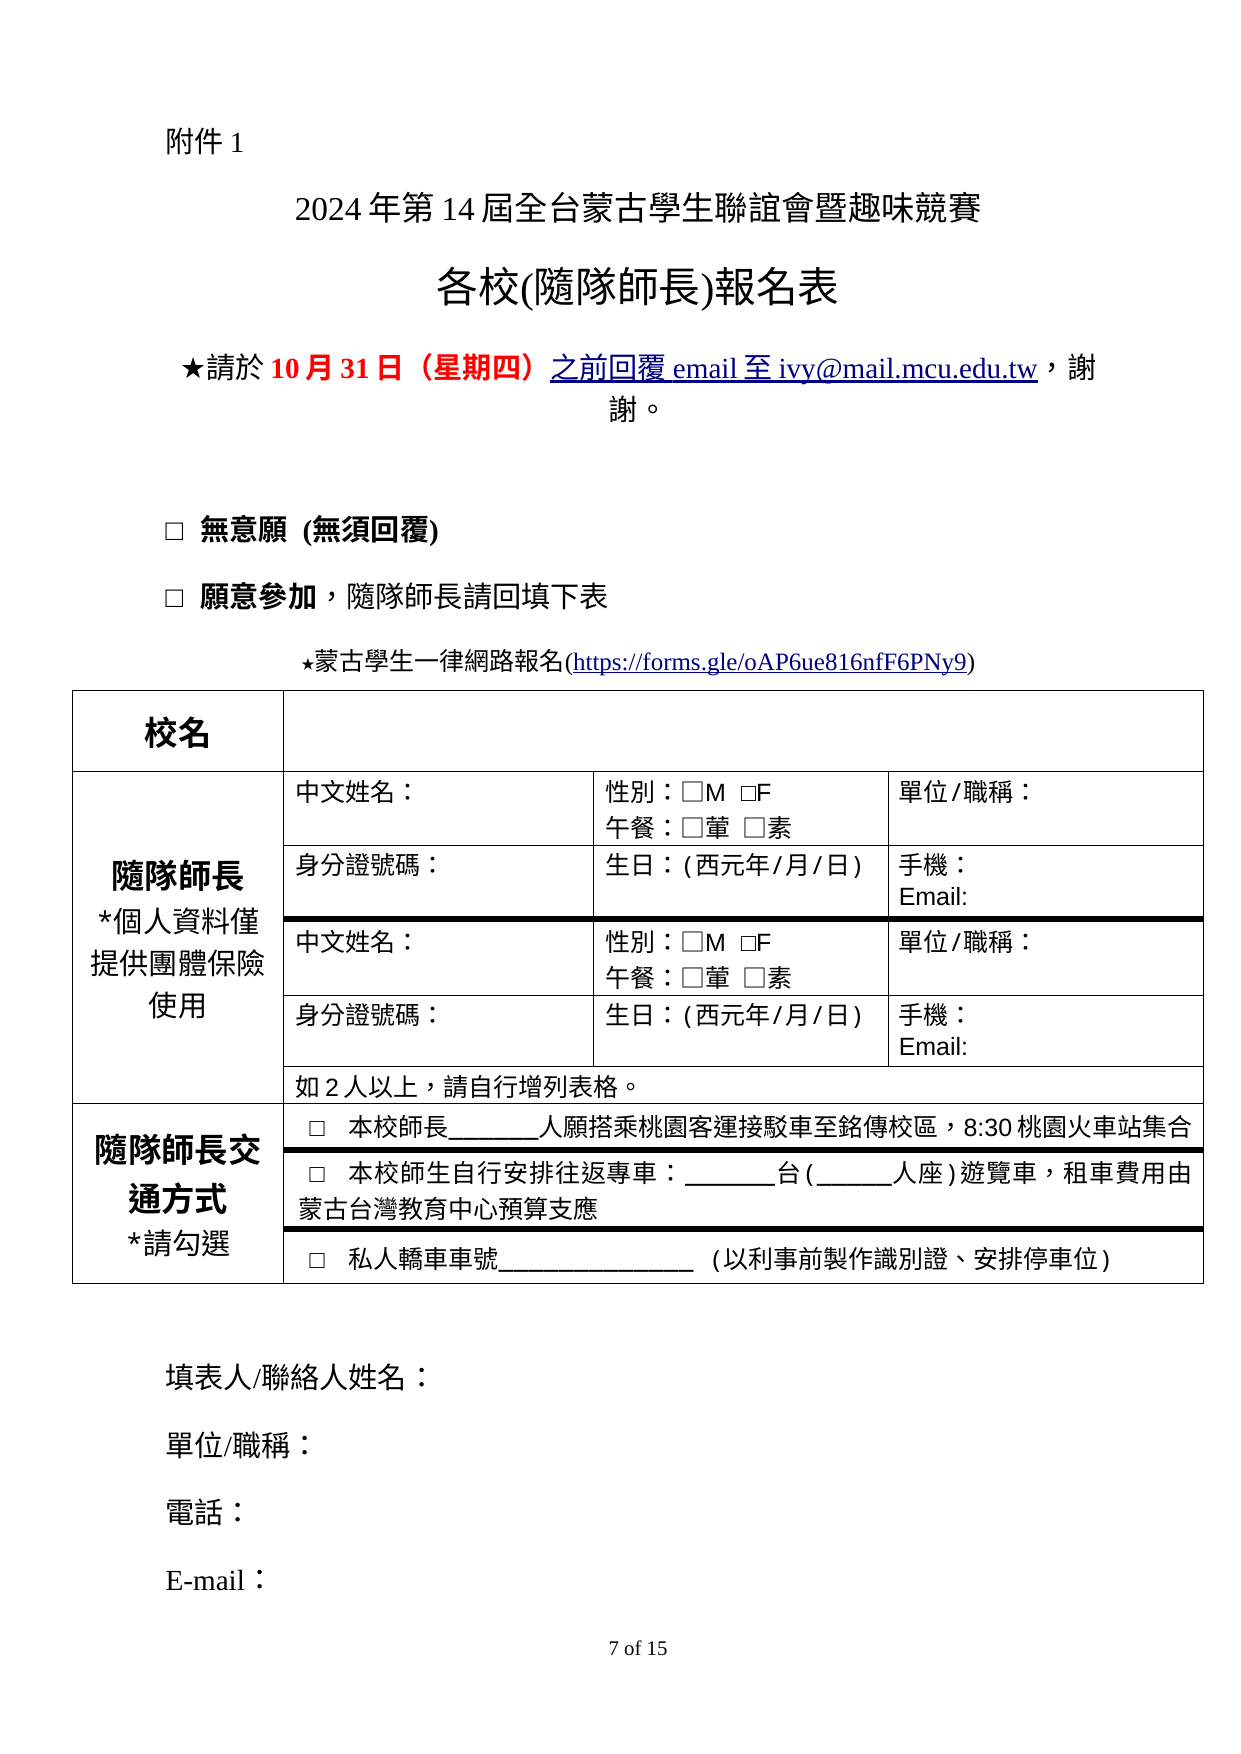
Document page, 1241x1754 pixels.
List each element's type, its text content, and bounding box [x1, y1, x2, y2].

text 電話： [165, 1489, 1110, 1532]
text 單位/職稱： [165, 1422, 1110, 1464]
table_cell 私人轎車車號_____________ (以利事前製作識別證、安排停車位) [284, 1232, 1203, 1283]
text ★請於10月31日（星期四）之前回覆email至ivy@mail.mcu.edu.tw，謝謝。 [165, 344, 1110, 429]
text 附件1 [165, 118, 1110, 160]
text 2024年第14屆全台蒙古學生聯誼會暨趣味競賽 [165, 182, 1110, 230]
text 各校(隨隊師長)報名表 [165, 254, 1110, 314]
text E-mail： [165, 1557, 1110, 1599]
table_cell 本校師長______人願搭乘桃園客運接駁車至銘傳校區，8:30桃園火車站集合 [284, 1104, 1203, 1147]
text □ 無意願 (無須回覆) [165, 506, 1110, 548]
table_cell 本校師生自行安排往返專車：______台(_____人座)遊覽車，租車費用由蒙古台灣教育中心預算支應 [284, 1153, 1203, 1226]
text 填表人/聯絡人姓名： [165, 1355, 1110, 1397]
text ★蒙古學生一律網路報名(https://forms.gle/oAP6ue816nfF6PNy9) [165, 641, 1110, 652]
text □ 願意參加，隨隊師長請回填下表 [165, 573, 1110, 616]
table_cell 隨隊師長交通方式 *請勾選 [73, 1104, 283, 1283]
